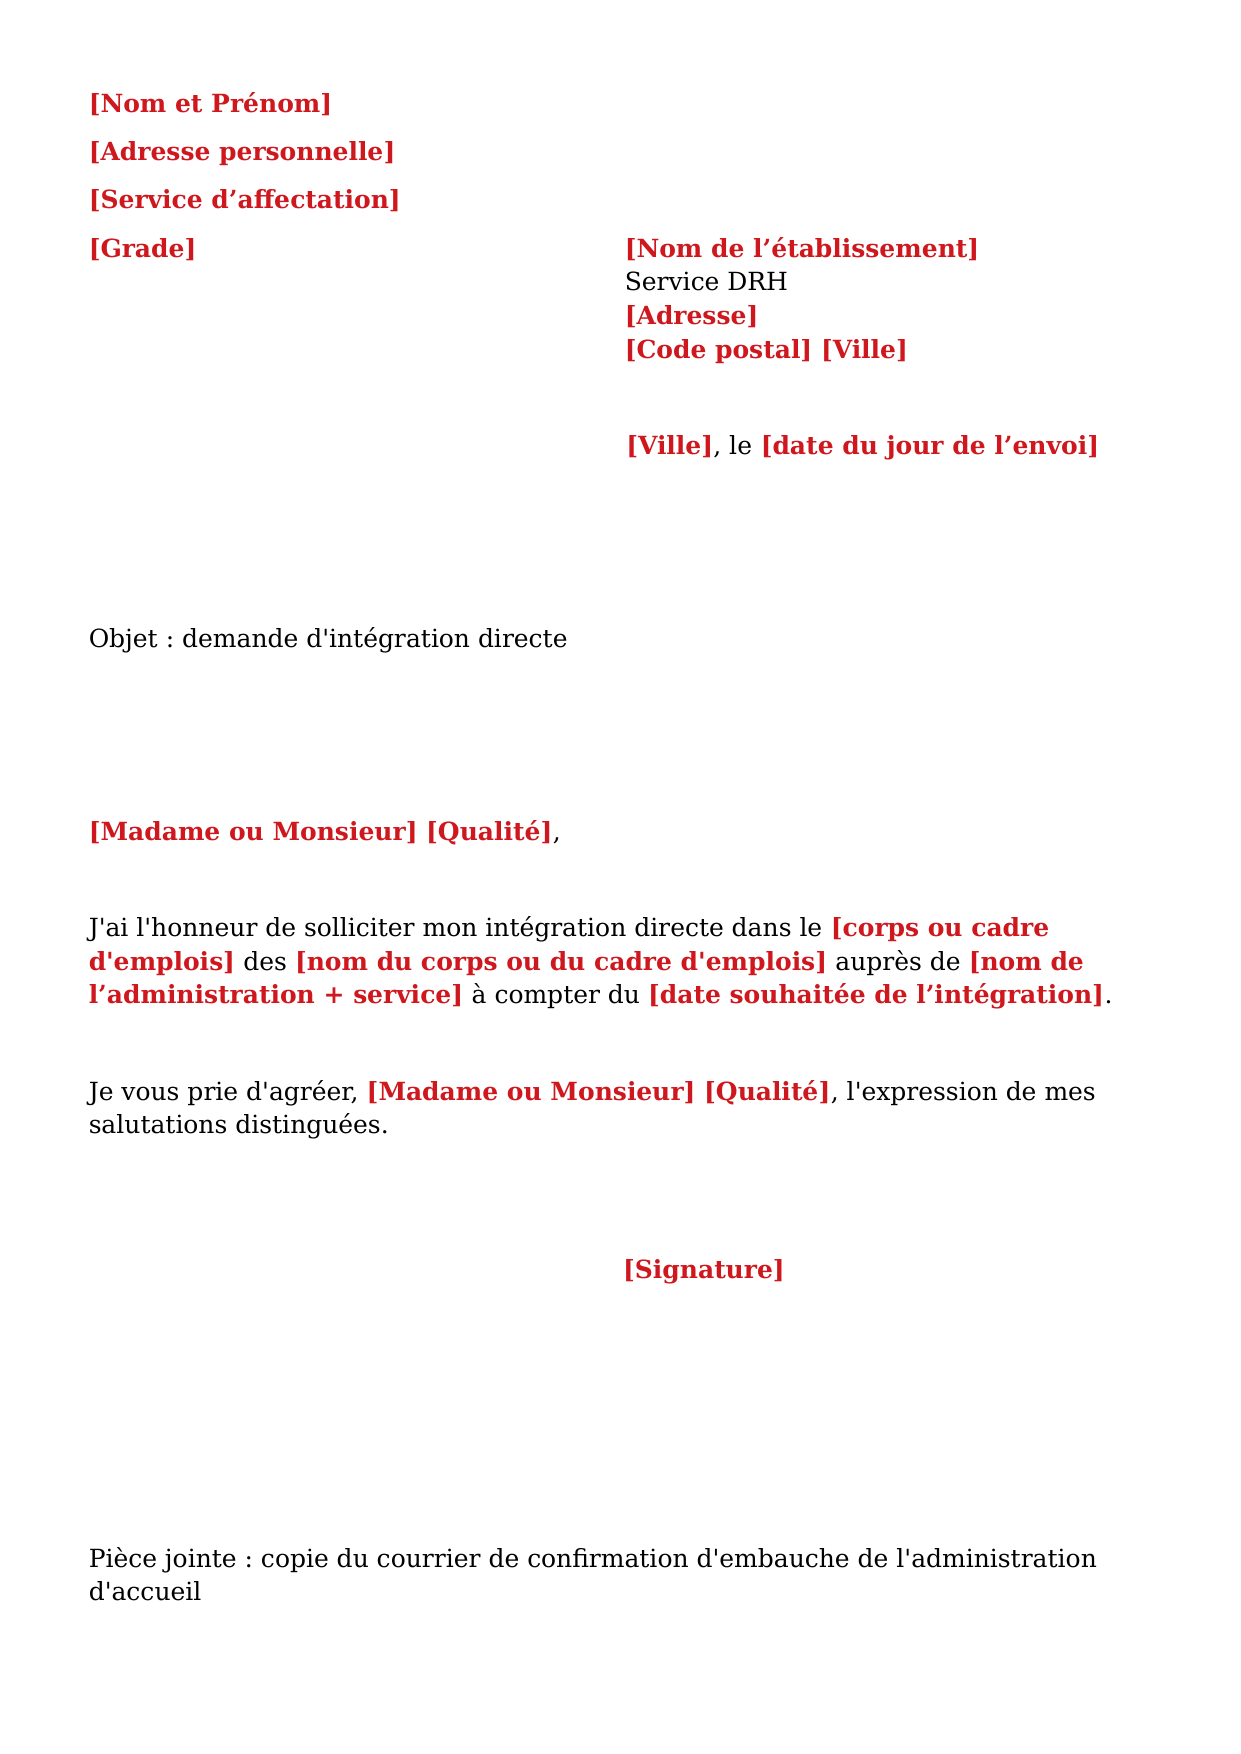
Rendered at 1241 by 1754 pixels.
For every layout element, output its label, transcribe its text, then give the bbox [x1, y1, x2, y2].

text [Ville], le [date du jour de l’envoi] [88, 431, 1152, 461]
text Pièce jointe : copie du courrier de confirmation d'embauche de l'administration d'accueil [88, 1544, 1152, 1607]
text Objet : demande d'intégration directe [88, 624, 1152, 653]
text [Signature] [88, 1255, 1152, 1284]
text [Adresse personnelle] [88, 137, 1152, 166]
text [Service d’affectation] [88, 185, 1152, 214]
text [Grade] [Nom de l’établissement] Service DRH [Adresse] [Code postal] [Ville] [88, 233, 1152, 364]
text J'ai l'honneur de solliciter mon intégration directe dans le [corps ou cadre d'emplois] des [nom du corps ou du cadre d'emplois] auprès de [nom de l’administration + service] à compter du [date souhaitée de l’intégration]. [88, 913, 1152, 1010]
text Je vous prie d'agréer, [Madame ou Monsieur] [Qualité], l'expression de mes salutations distinguées. [88, 1077, 1152, 1140]
text [Nom et Prénom] [88, 88, 1152, 118]
text [Madame ou Monsieur] [Qualité], [88, 816, 1152, 846]
